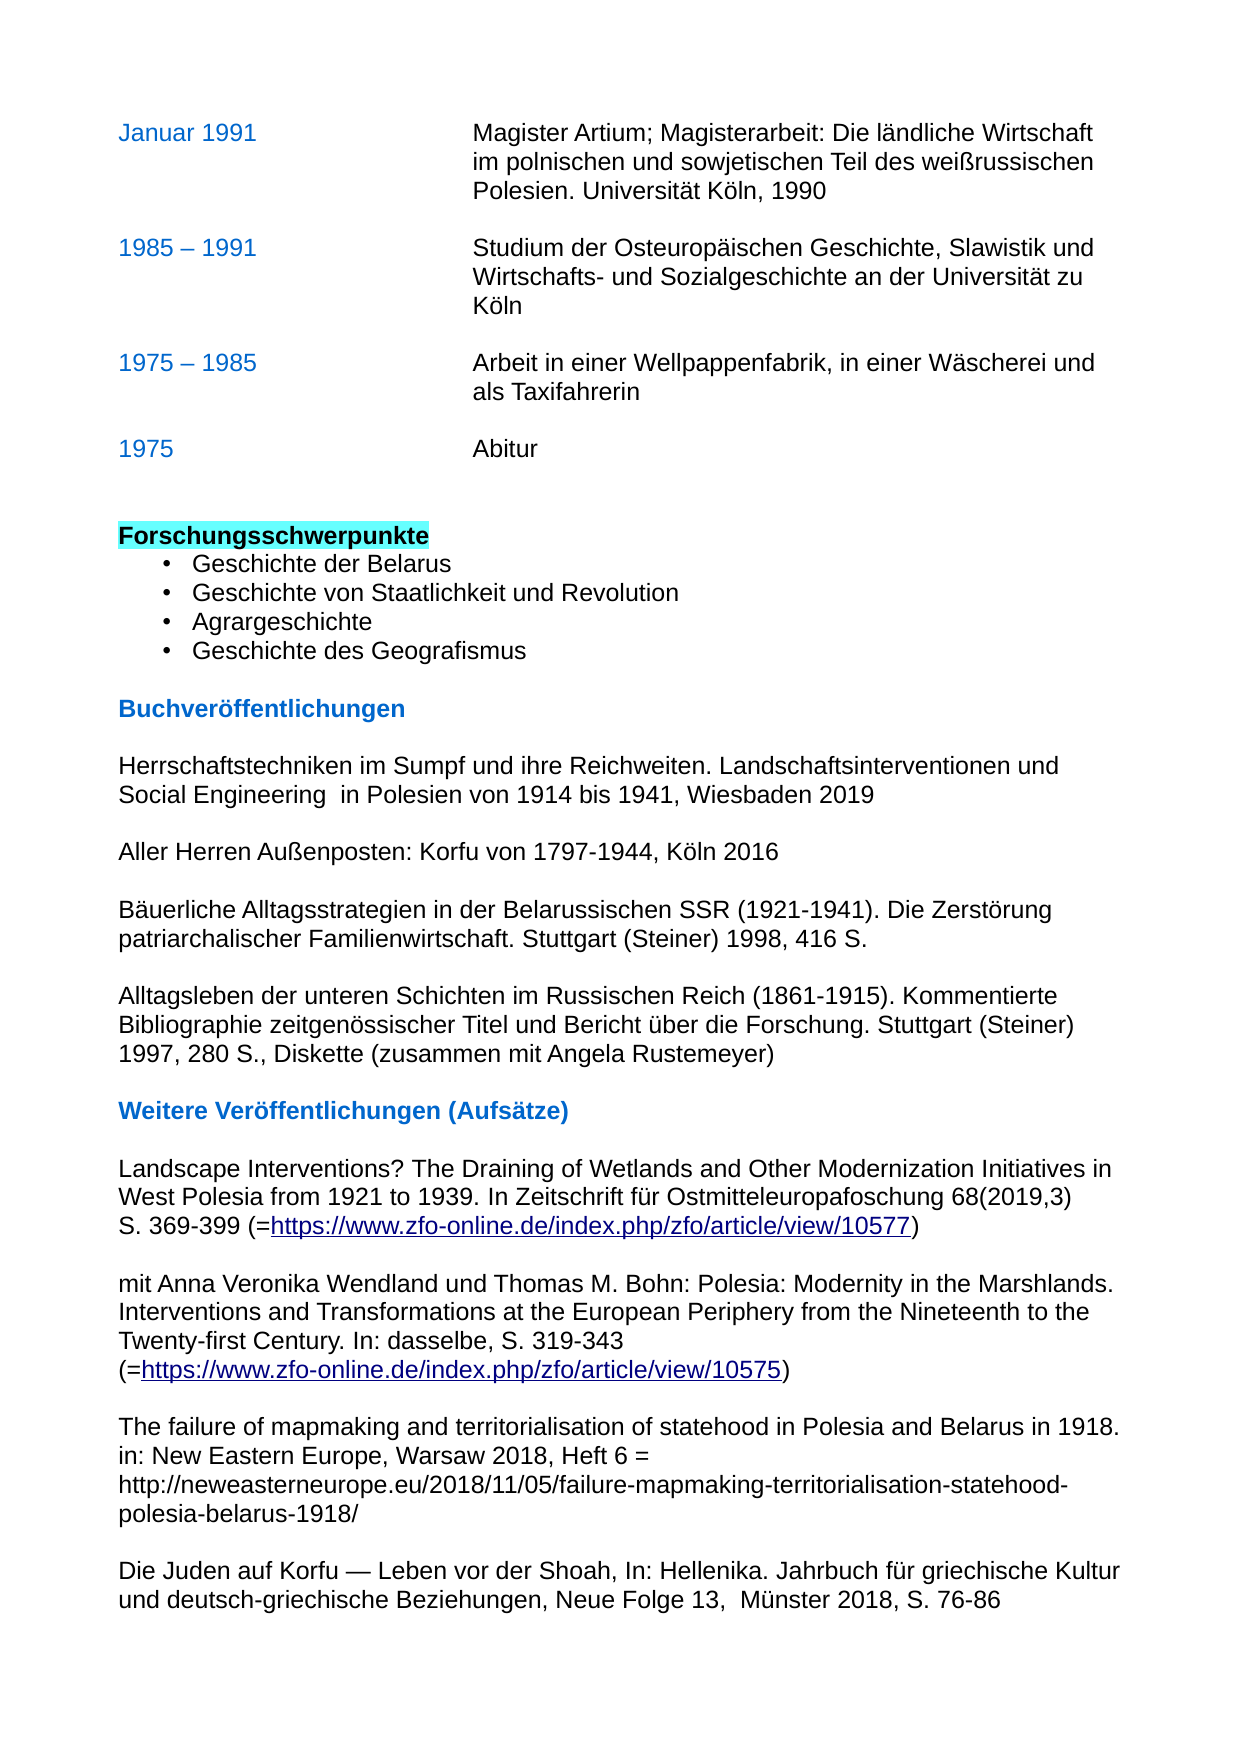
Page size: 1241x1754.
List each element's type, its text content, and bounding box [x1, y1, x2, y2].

list Geschichte der Belarus [162, 549, 1122, 578]
text Bäuerliche Alltagsstrategien in der Belarussischen SSR (1921-1941). Die Zerstörung patriarchalischer Familienwirtschaft. Stuttgart (Steiner) 1998, 416 S. [118, 895, 1122, 952]
text The failure of mapmaking and territorialisation of statehood in Polesia and Belarus in 1918. in: New Eastern Europe, Warsaw 2018, Heft 6 = http://neweasterneurope.eu/2018/11/05/failure-mapmaking-territorialisation-statehood-polesia-belarus-1918/ [118, 1412, 1122, 1527]
text 1975 Abitur [118, 434, 1122, 463]
text Landscape Interventions? The Draining of Wetlands and Other Modernization Initiatives in West Polesia from 1921 to 1939. In Zeitschrift für Ostmitteleuropafoschung 68(2019,3) S. 369-399 (=https://www.zfo-online.de/index.php/zfo/article/view/10577) [118, 1153, 1122, 1240]
text Herrschaftstechniken im Sumpf und ihre Reichweiten. Landschaftsinterventionen und Social Engineering in Polesien von 1914 bis 1941, Wiesbaden 2019 [118, 751, 1122, 808]
text Die Juden auf Korfu — Leben vor der Shoah, In: Hellenika. Jahrbuch für griechische Kultur und deutsch-griechische Beziehungen, Neue Folge 13, Münster 2018, S. 76-86 [118, 1556, 1122, 1613]
text 1985 – 1991 Studium der Osteuropäischen Geschichte, Slawistik und Wirtschafts- und Sozialgeschichte an der Universität zu Köln [118, 233, 1122, 319]
text Forschungsschwerpunkte [118, 521, 1122, 549]
text mit Anna Veronika Wendland und Thomas M. Bohn: Polesia: Modernity in the Marshlands. Interventions and Transformations at the European Periphery from the Nineteenth to the Twenty-first Century. In: dasselbe, S. 319-343 (=https://www.zfo-online.de/index.php/zfo/article/view/10575) [118, 1268, 1122, 1383]
list Geschichte des Geografismus [162, 636, 1122, 665]
text Alltagsleben der unteren Schichten im Russischen Reich (1861-1915). Kommentierte Bibliographie zeitgenössischer Titel und Bericht über die Forschung. Stuttgart (Steiner) 1997, 280 S., Diskette (zusammen mit Angela Rustemeyer) [118, 981, 1122, 1067]
text Januar 1991 Magister Artium; Magisterarbeit: Die ländliche Wirtschaft im polnischen und sowjetischen Teil des weißrussischen Polesien. Universität Köln, 1990 [118, 118, 1122, 204]
text Aller Herren Außenposten: Korfu von 1797-1944, Köln 2016 [118, 837, 1122, 866]
list Agrargeschichte [162, 607, 1122, 636]
text Weitere Veröffentlichungen (Aufsätze) [118, 1096, 1122, 1125]
text 1975 – 1985 Arbeit in einer Wellpappenfabrik, in einer Wäscherei und als Taxifahrerin [118, 348, 1122, 406]
list Geschichte von Staatlichkeit und Revolution [162, 578, 1122, 607]
text Buchveröffentlichungen [118, 693, 1122, 722]
